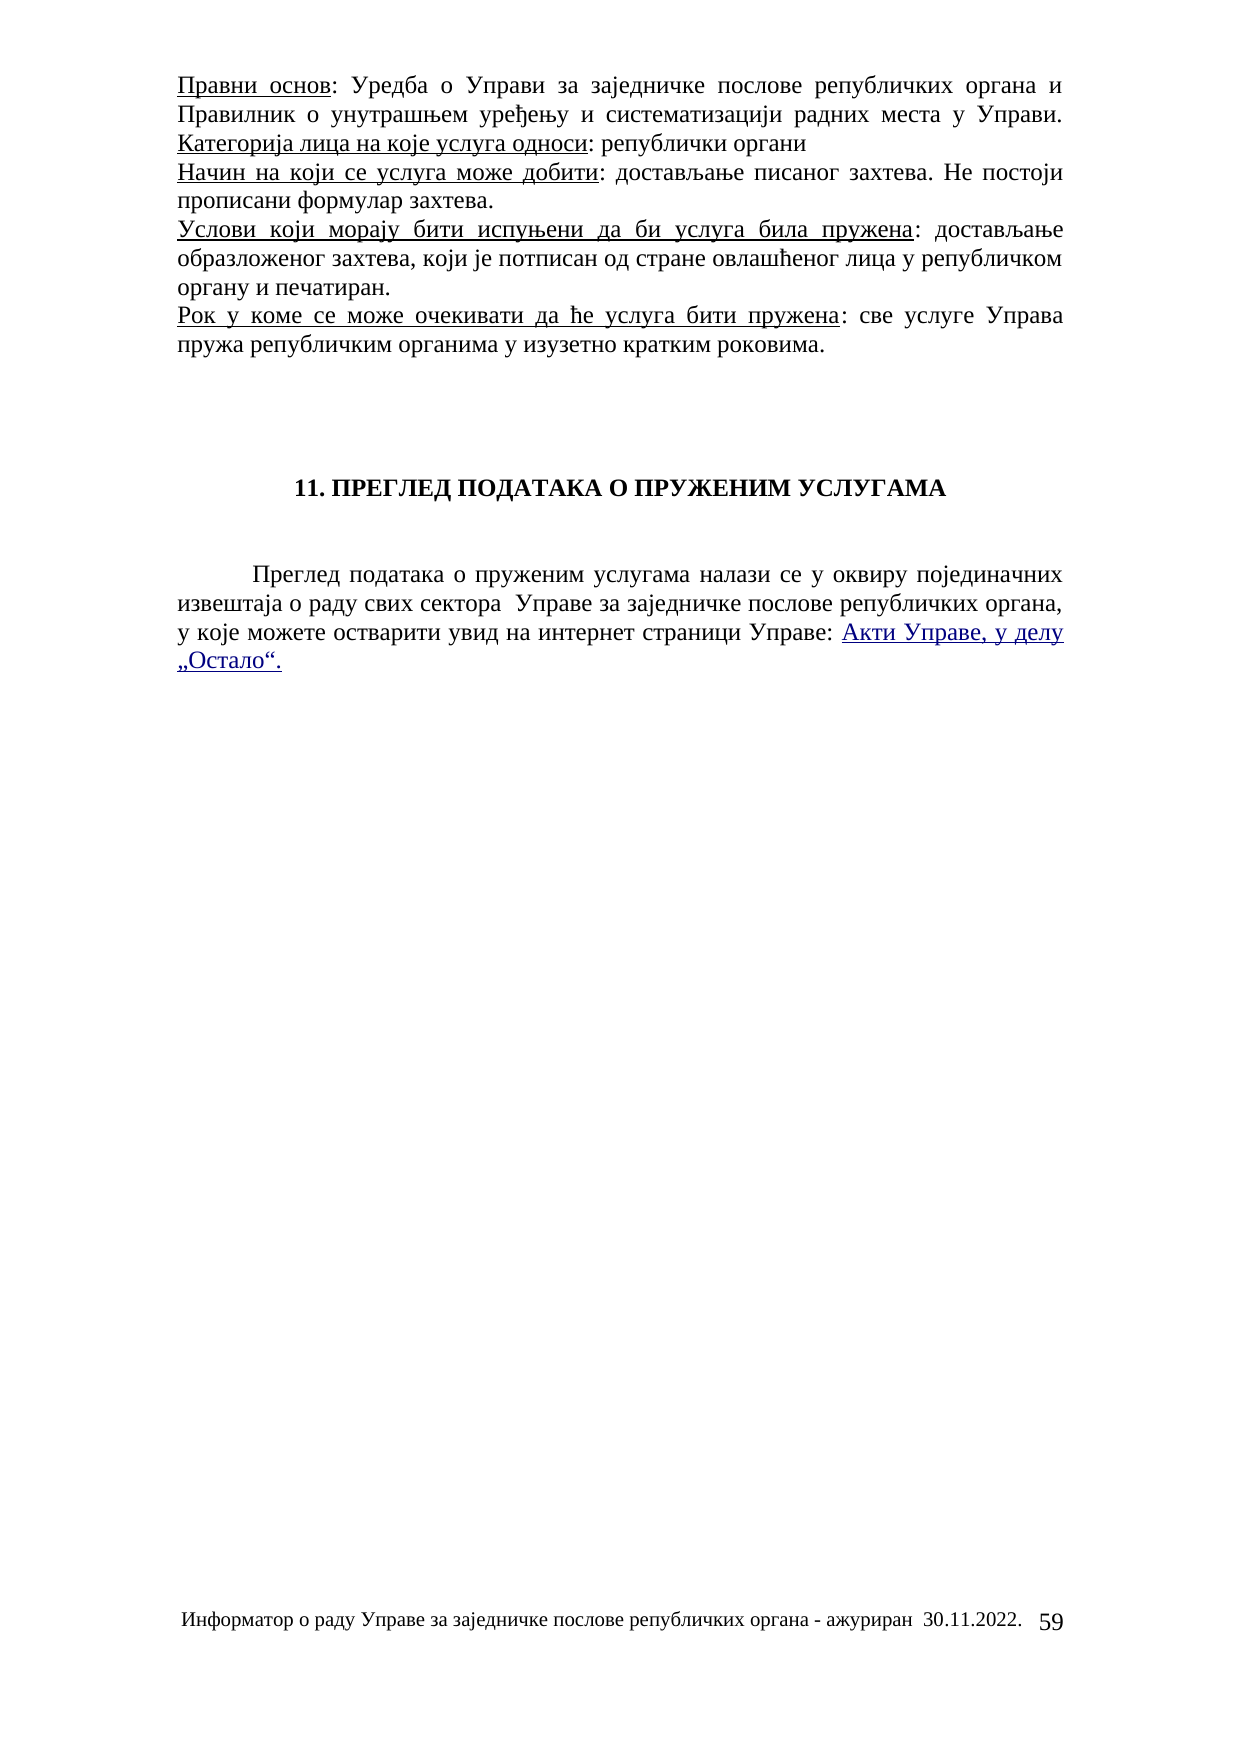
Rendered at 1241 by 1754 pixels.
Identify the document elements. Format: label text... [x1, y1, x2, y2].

text Правни основ: Уредба о Управи за заједничке послове републичких органа и Правилник о унутрашњем уређењу и систематизацији радних места у Управи. Категорија лица на које услуга односи: републички органи [177, 71, 1063, 157]
text Рок у коме се може очекивати да ће услуга бити пружена: све услуге Управа пружа републичким органима у изузетно кратким роковима. [177, 301, 1063, 358]
text Преглед података о пруженим услугама налази се у оквиру појединачних извештаја о раду свих сектора Управе за заједничке послове републичких органа, у које можете остварити увид на интернет страници Управе: Акти Управе, у делу „Остало“. [177, 559, 1063, 674]
text Услови који морају бити испуњени да би услуга била пружена: достављање образложеног захтева, који је потписан од стране овлашћеног лица у републичком органу и печатиран. [177, 214, 1063, 301]
text Начин на који се услуга може добити: достављање писаног захтева. Не постоји прописани формулар захтева. [177, 157, 1063, 214]
text 11. ПРЕГЛЕД ПОДАТАКА О ПРУЖЕНИМ УСЛУГАМА [177, 473, 1063, 502]
